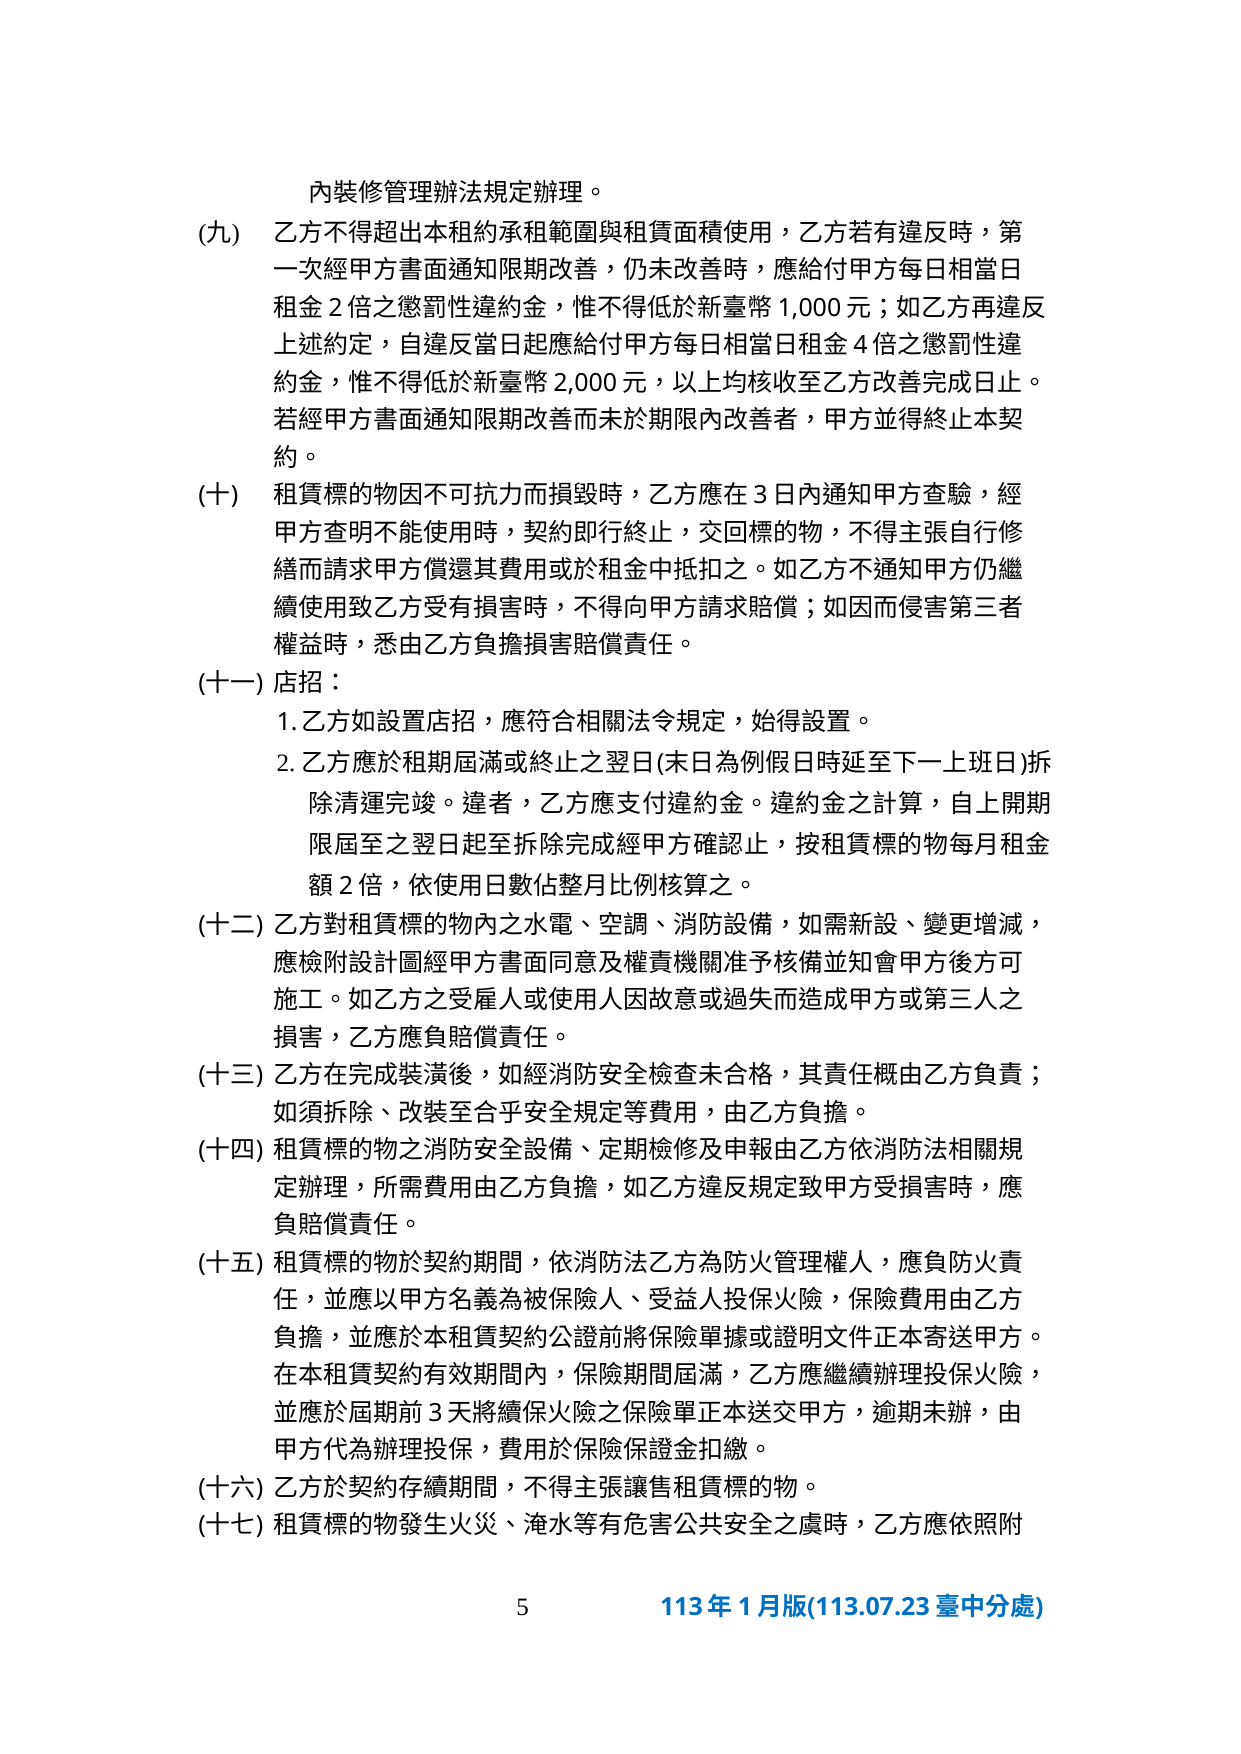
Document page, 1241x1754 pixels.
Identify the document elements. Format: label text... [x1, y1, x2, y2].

list 乙方應於租期屆滿或終止之翌日(末日為例假日時延至下一上班日)拆除清運完竣。違者，乙方應支付違約金。違約金之計算，自上開期限屆至之翌日起至拆除完成經甲方確認止，按租賃標的物每月租金額2倍，依使用日數佔整月比例核算之。 [276, 740, 1053, 904]
list 乙方不得超出本租約承租範圍與租賃面積使用，乙方若有違反時，第一次經甲方書面通知限期改善，仍未改善時，應給付甲方每日相當日租金2倍之懲罰性違約金，惟不得低於新臺幣1,000元；如乙方再違反上述約定，自違反當日起應給付甲方每日相當日租金4倍之懲罰性違約金，惟不得低於新臺幣2,000元，以上均核收至乙方改善完成日止。若經甲方書面通知限期改善而未於期限內改善者，甲方並得終止本契約。 [198, 211, 1047, 474]
list 租賃標的物之消防安全設備、定期檢修及申報由乙方依消防法相關規定辦理，所需費用由乙方負擔，如乙方違反規定致甲方受損害時，應負賠償責任。 [198, 1129, 1047, 1241]
list 乙方於契約存續期間，不得主張讓售租賃標的物。 [198, 1466, 1047, 1504]
list 內裝修管理辦法規定辦理。 [276, 170, 1053, 211]
list 租賃標的物於契約期間，依消防法乙方為防火管理權人，應負防火責任，並應以甲方名義為被保險人、受益人投保火險，保險費用由乙方負擔，並應於本租賃契約公證前將保險單據或證明文件正本寄送甲方。在本租賃契約有效期間內，保險期間屆滿，乙方應繼續辦理投保火險，並應於屆期前3天將續保火險之保險單正本送交甲方，逾期未辦，由甲方代為辦理投保，費用於保險保證金扣繳。 [198, 1241, 1047, 1466]
list 乙方在完成裝潢後，如經消防安全檢查未合格，其責任概由乙方負責；如須拆除、改裝至合乎安全規定等費用，由乙方負擔。 [198, 1054, 1047, 1129]
list 乙方如設置店招，應符合相關法令規定，始得設置。 [276, 699, 1053, 740]
list 租賃標的物發生火災、淹水等有危害公共安全之虞時，乙方應依照附 [198, 1504, 1047, 1541]
list 乙方對租賃標的物內之水電、空調、消防設備，如需新設、變更增減，應檢附設計圖經甲方書面同意及權責機關准予核備並知會甲方後方可施工。如乙方之受雇人或使用人因故意或過失而造成甲方或第三人之損害，乙方應負賠償責任。 [198, 904, 1047, 1054]
list 店招： [198, 661, 1047, 699]
list 租賃標的物因不可抗力而損毀時，乙方應在3日內通知甲方查驗，經甲方查明不能使用時，契約即行終止，交回標的物，不得主張自行修繕而請求甲方償還其費用或於租金中抵扣之。如乙方不通知甲方仍繼續使用致乙方受有損害時，不得向甲方請求賠償；如因而侵害第三者權益時，悉由乙方負擔損害賠償責任。 [198, 474, 1047, 661]
